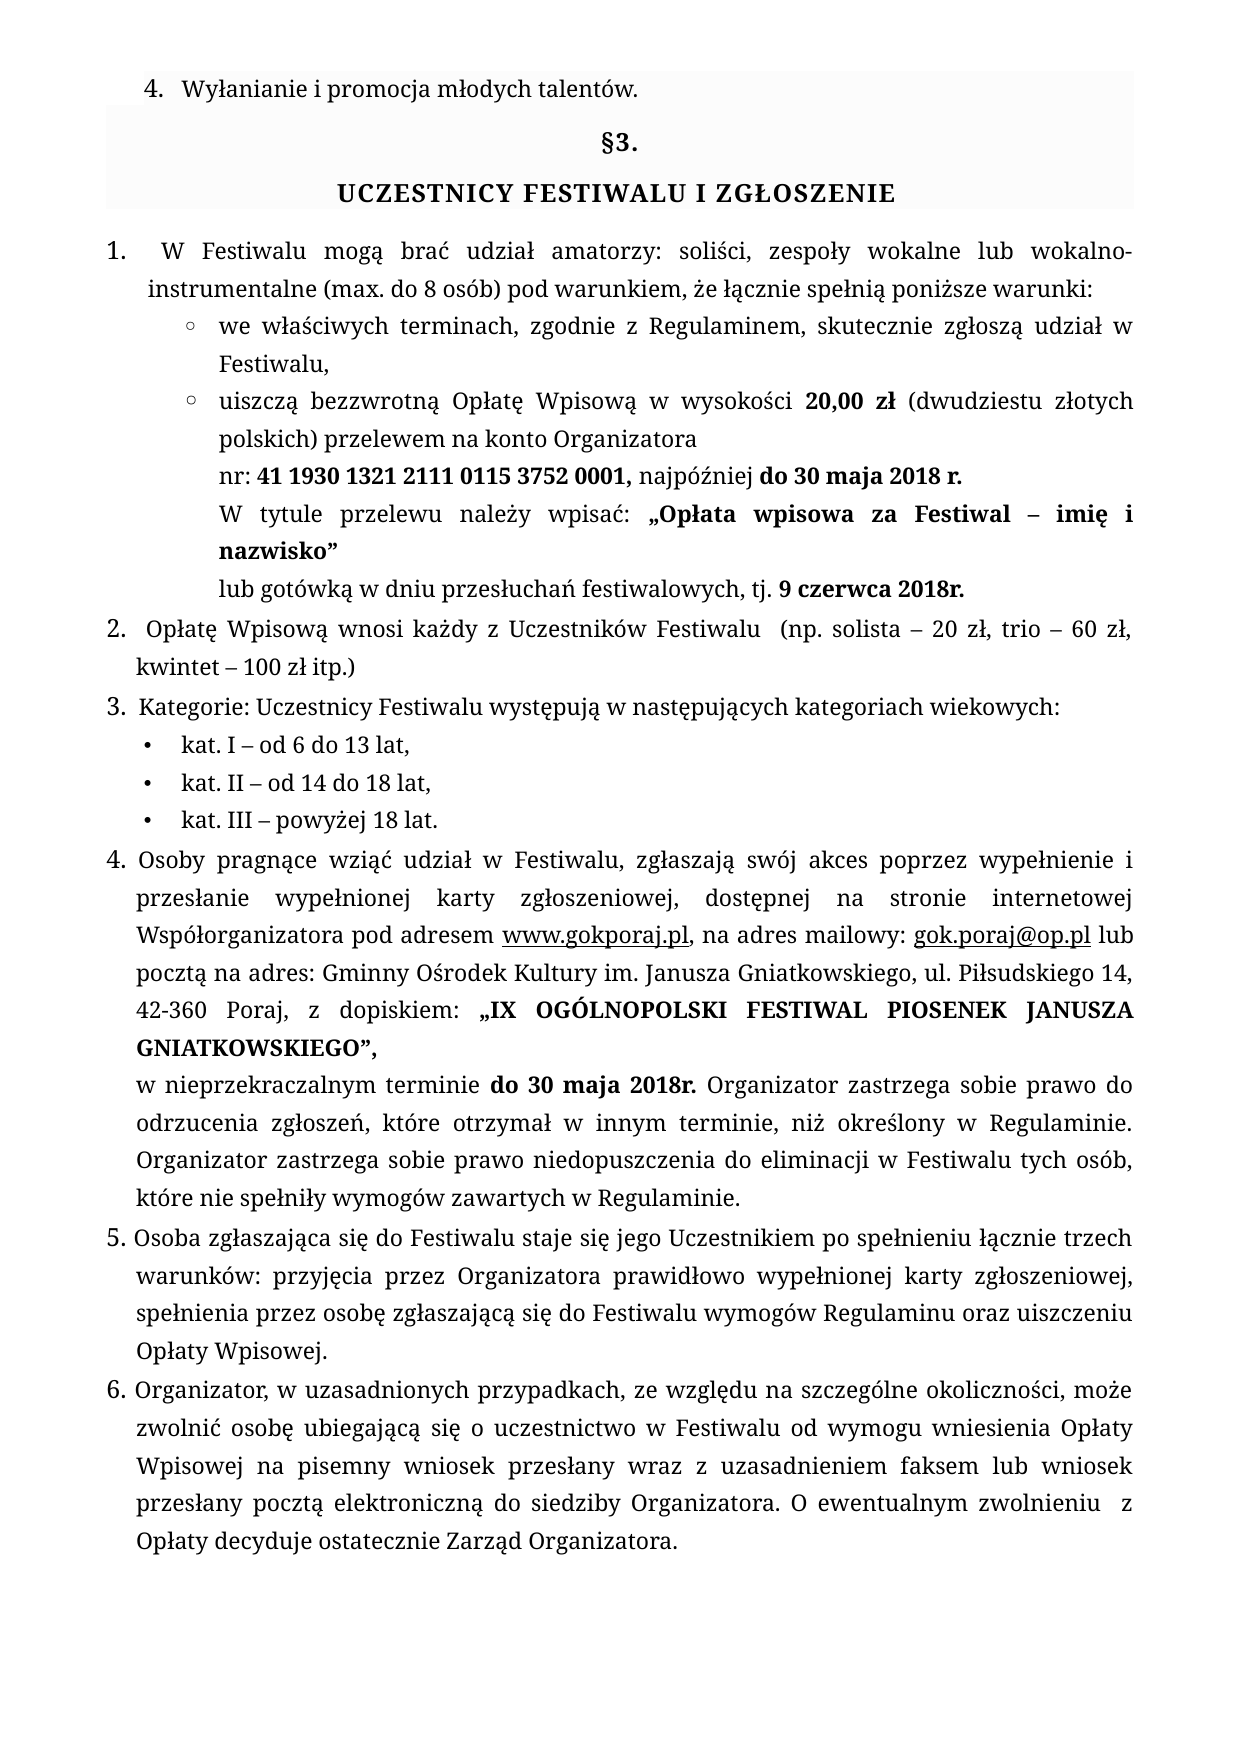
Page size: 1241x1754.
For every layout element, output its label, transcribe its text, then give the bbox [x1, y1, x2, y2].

list Wyłanianie i promocja młodych talentów. [144, 71, 1134, 105]
list we właściwych terminach, zgodnie z Regulaminem, skutecznie zgłoszą udział w Festiwalu, [181, 310, 1134, 379]
list kat. II – od 14 do 18 lat, [144, 766, 1134, 798]
list nr: 41 1930 1321 2111 0115 3752 0001, najpóźniej do 30 maja 2018 r. [181, 460, 1134, 492]
list W Festiwalu mogą brać udział amatorzy: soliści, zespoły wokalne lub wokalno-instrumentalne (max. do 8 osób) pod warunkiem, że łącznie spełnią poniższe warunki: [106, 232, 1134, 304]
list kat. I – od 6 do 13 lat, [144, 729, 1134, 760]
subtitle §3. UCZESTNICY FESTIWALU I ZGŁOSZENIE [106, 124, 1134, 209]
list Osoba zgłaszająca się do Festiwalu staje się jego Uczestnikiem po spełnieniu łącznie trzech warunków: przyjęcia przez Organizatora prawidłowo wypełnionej karty zgłoszeniowej, spełnienia przez osobę zgłaszającą się do Festiwalu wymogów Regulaminu oraz uiszczeniu Opłaty Wpisowej. [106, 1219, 1134, 1366]
list w nieprzekraczalnym terminie do 30 maja 2018r. Organizator zastrzega sobie prawo do odrzucenia zgłoszeń, które otrzymał w innym terminie, niż określony w Regulaminie. Organizator zastrzega sobie prawo niedopuszczenia do eliminacji w Festiwalu tych osób, które nie spełniły wymogów zawartych w Regulaminie. [136, 1069, 1134, 1213]
list kat. III – powyżej 18 lat. [144, 804, 1134, 835]
list Organizator, w uzasadnionych przypadkach, ze względu na szczególne okoliczności, może zwolnić osobę ubiegającą się o uczestnictwo w Festiwalu od wymogu wniesienia Opłaty Wpisowej na pisemny wniosek przesłany wraz z uzasadnieniem faksem lub wniosek przesłany pocztą elektroniczną do siedziby Organizatora. O ewentualnym zwolnieniu z Opłaty decyduje ostatecznie Zarząd Organizatora. [106, 1372, 1134, 1556]
list Kategorie: Uczestnicy Festiwalu występują w następujących kategoriach wiekowych: [106, 688, 1134, 722]
list W tytule przelewu należy wpisać: „Opłata wpisowa za Festiwal – imię i nazwisko” [181, 498, 1134, 567]
list Osoby pragnące wziąć udział w Festiwalu, zgłaszają swój akces poprzez wypełnienie i przesłanie wypełnionej karty zgłoszeniowej, dostępnej na stronie internetowej Współorganizatora pod adresem www.gokporaj.pl, na adres mailowy: gok.poraj@op.pl lub pocztą na adres: Gminny Ośrodek Kultury im. Janusza Gniatkowskiego, ul. Piłsudskiego 14, 42-360 Poraj, z dopiskiem: „IX OGÓLNOPOLSKI FESTIWAL PIOSENEK JANUSZA GNIATKOWSKIEGO”, [106, 841, 1134, 1063]
list lub gotówką w dniu przesłuchań festiwalowych, tj. 9 czerwca 2018r. [181, 573, 1134, 604]
list uiszczą bezzwrotną Opłatę Wpisową w wysokości 20,00 zł (dwudziestu złotych polskich) przelewem na konto Organizatora [181, 385, 1134, 454]
list Opłatę Wpisową wnosi każdy z Uczestników Festiwalu (np. solista – 20 zł, trio – 60 zł, kwintet – 100 zł itp.) [106, 610, 1134, 682]
